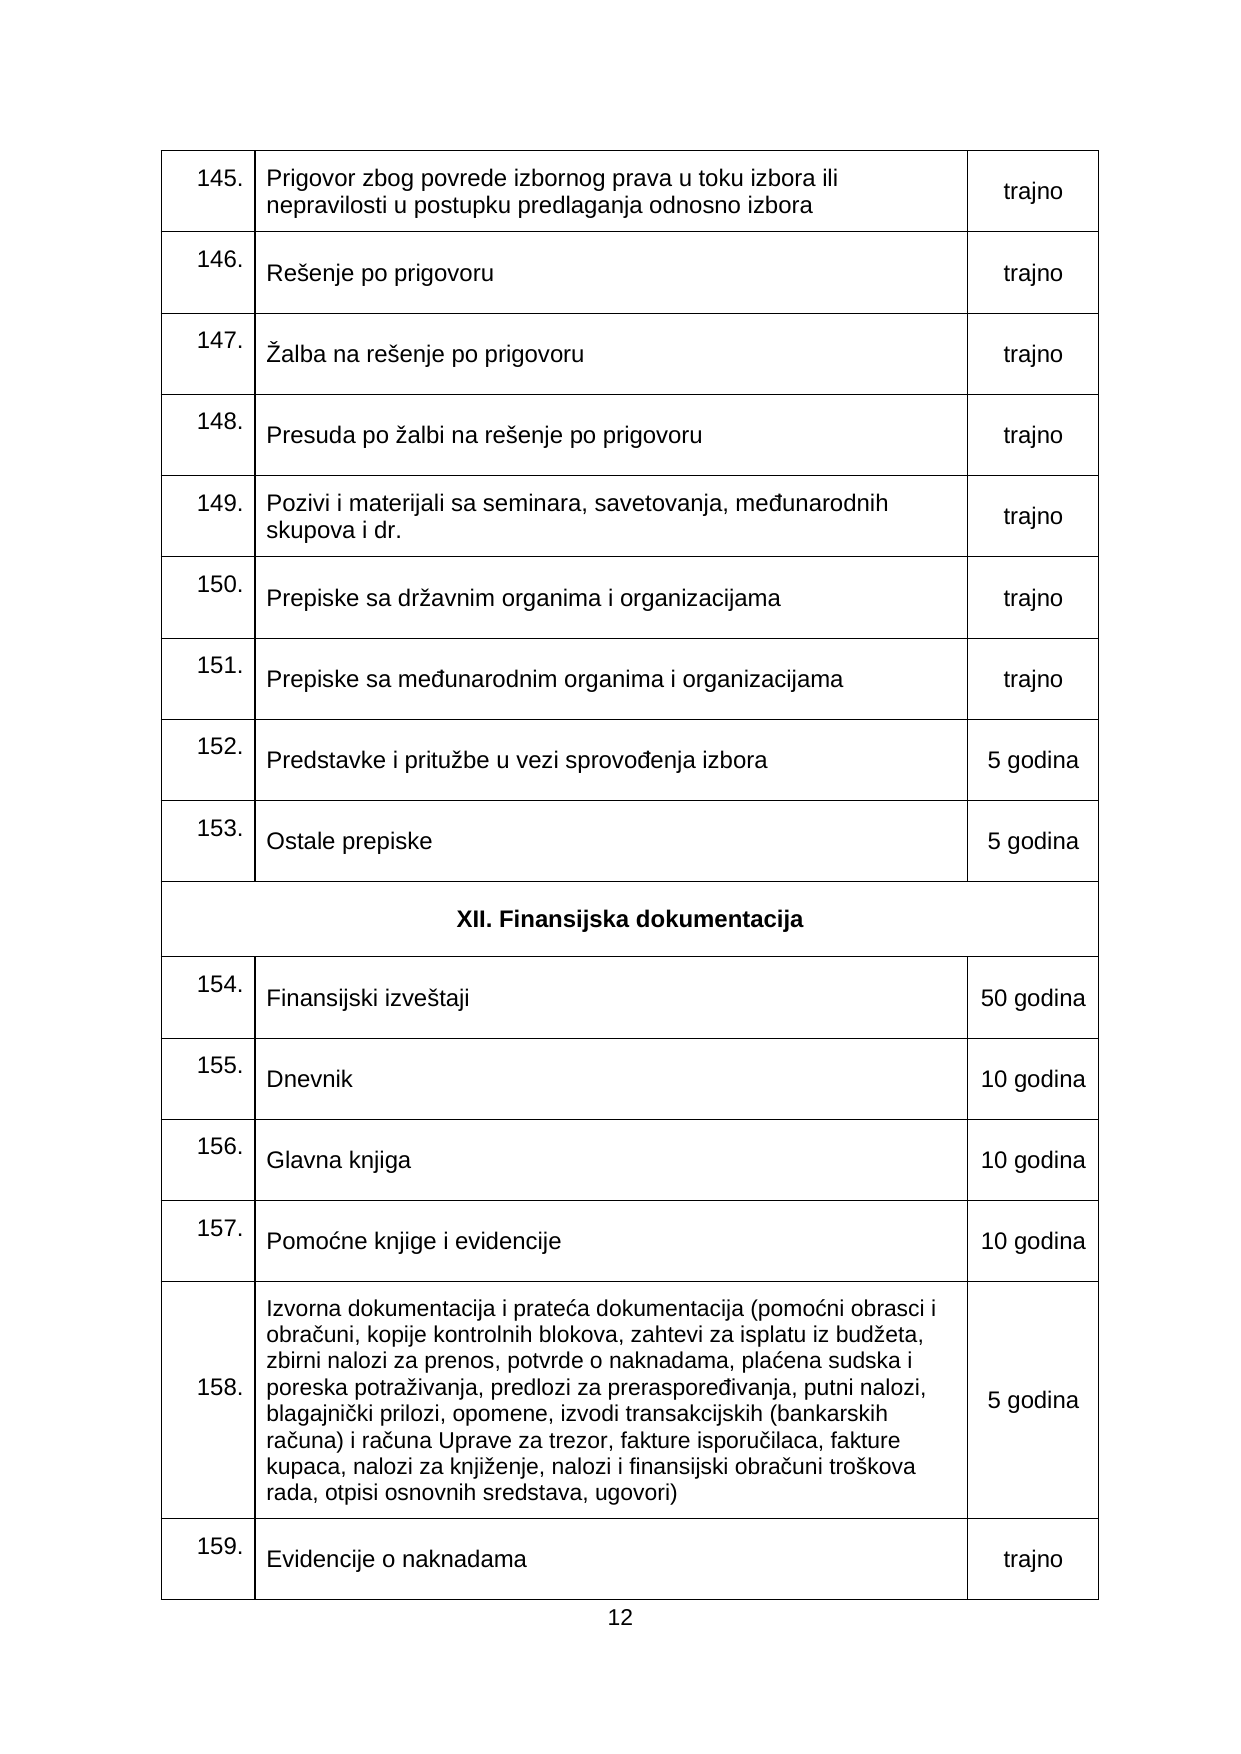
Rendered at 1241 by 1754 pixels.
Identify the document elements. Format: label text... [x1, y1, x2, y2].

table_cell [162, 720, 254, 800]
table_cell [162, 1039, 254, 1119]
table_cell Glavna knjiga [256, 1120, 967, 1200]
table_cell 10 godina [968, 1120, 1098, 1200]
table_cell 50 godina [968, 957, 1098, 1037]
table_cell [162, 314, 254, 394]
table_cell [162, 801, 254, 881]
table_cell Izvorna dokumentacija i prateća dokumentacija (pomoćni obrasci i obračuni, kopije kontrolnih blokova, zahtevi za isplatu iz budžeta, zbirni nalozi za prenos, potvrde o naknadama, plaćena sudska i poreska potraživanja, predlozi za preraspoređivanja, putni nalozi, blagajnički prilozi, opomene, izvodi transakcijskih (bankarskih računa) i računa Uprave za trezor, fakture isporučilaca, fakture kupaca, nalozi za knjiženje, nalozi i finansijski obračuni troškova rada, otpisi osnovnih sredstava, ugovori) [256, 1282, 967, 1518]
table_cell [162, 476, 254, 556]
table_cell trajno [968, 151, 1098, 231]
table_cell [162, 1282, 254, 1518]
table_cell 10 godina [968, 1039, 1098, 1119]
table_cell Rešenje po prigovoru [256, 232, 967, 312]
table_cell 5 godina [968, 1282, 1098, 1518]
table_cell [162, 395, 254, 475]
table_cell Presuda po žalbi na rešenje po prigovoru [256, 395, 967, 475]
table_cell Finansijski izveštaji [256, 957, 967, 1037]
table_cell 10 godina [968, 1201, 1098, 1281]
table_cell trajno [968, 314, 1098, 394]
table_cell trajno [968, 232, 1098, 312]
table_cell Pozivi i materijali sa seminara, savetovanja, međunarodnih skupova i dr. [256, 476, 967, 556]
table_cell [162, 1201, 254, 1281]
table_cell XII. Finansijska dokumentacija [162, 882, 1098, 956]
table_cell Prigovor zbog povrede izbornog prava u toku izbora ili nepravilosti u postupku predlaganja odnosno izbora [256, 151, 967, 231]
table_cell Ostale prepiske [256, 801, 967, 881]
table_cell Prepiske sa međunarodnim organima i organizacijama [256, 639, 967, 719]
table_cell trajno [968, 476, 1098, 556]
table_cell Dnevnik [256, 1039, 967, 1119]
table_cell Predstavke i pritužbe u vezi sprovođenja izbora [256, 720, 967, 800]
table_cell Žalba na rešenje po prigovoru [256, 314, 967, 394]
table_cell [162, 232, 254, 312]
table_cell trajno [968, 395, 1098, 475]
table_cell 5 godina [968, 720, 1098, 800]
table_cell trajno [968, 1519, 1098, 1599]
table_cell [162, 957, 254, 1037]
table_cell [162, 557, 254, 637]
table_cell Pomoćne knjige i evidencije [256, 1201, 967, 1281]
table_cell Evidencije o naknadama [256, 1519, 967, 1599]
table_cell trajno [968, 639, 1098, 719]
table_cell 5 godina [968, 801, 1098, 881]
table_cell Prepiske sa državnim organima i organizacijama [256, 557, 967, 637]
table_cell [162, 151, 254, 231]
table_cell [162, 1519, 254, 1599]
table_cell [162, 639, 254, 719]
table_cell trajno [968, 557, 1098, 637]
table_cell [162, 1120, 254, 1200]
